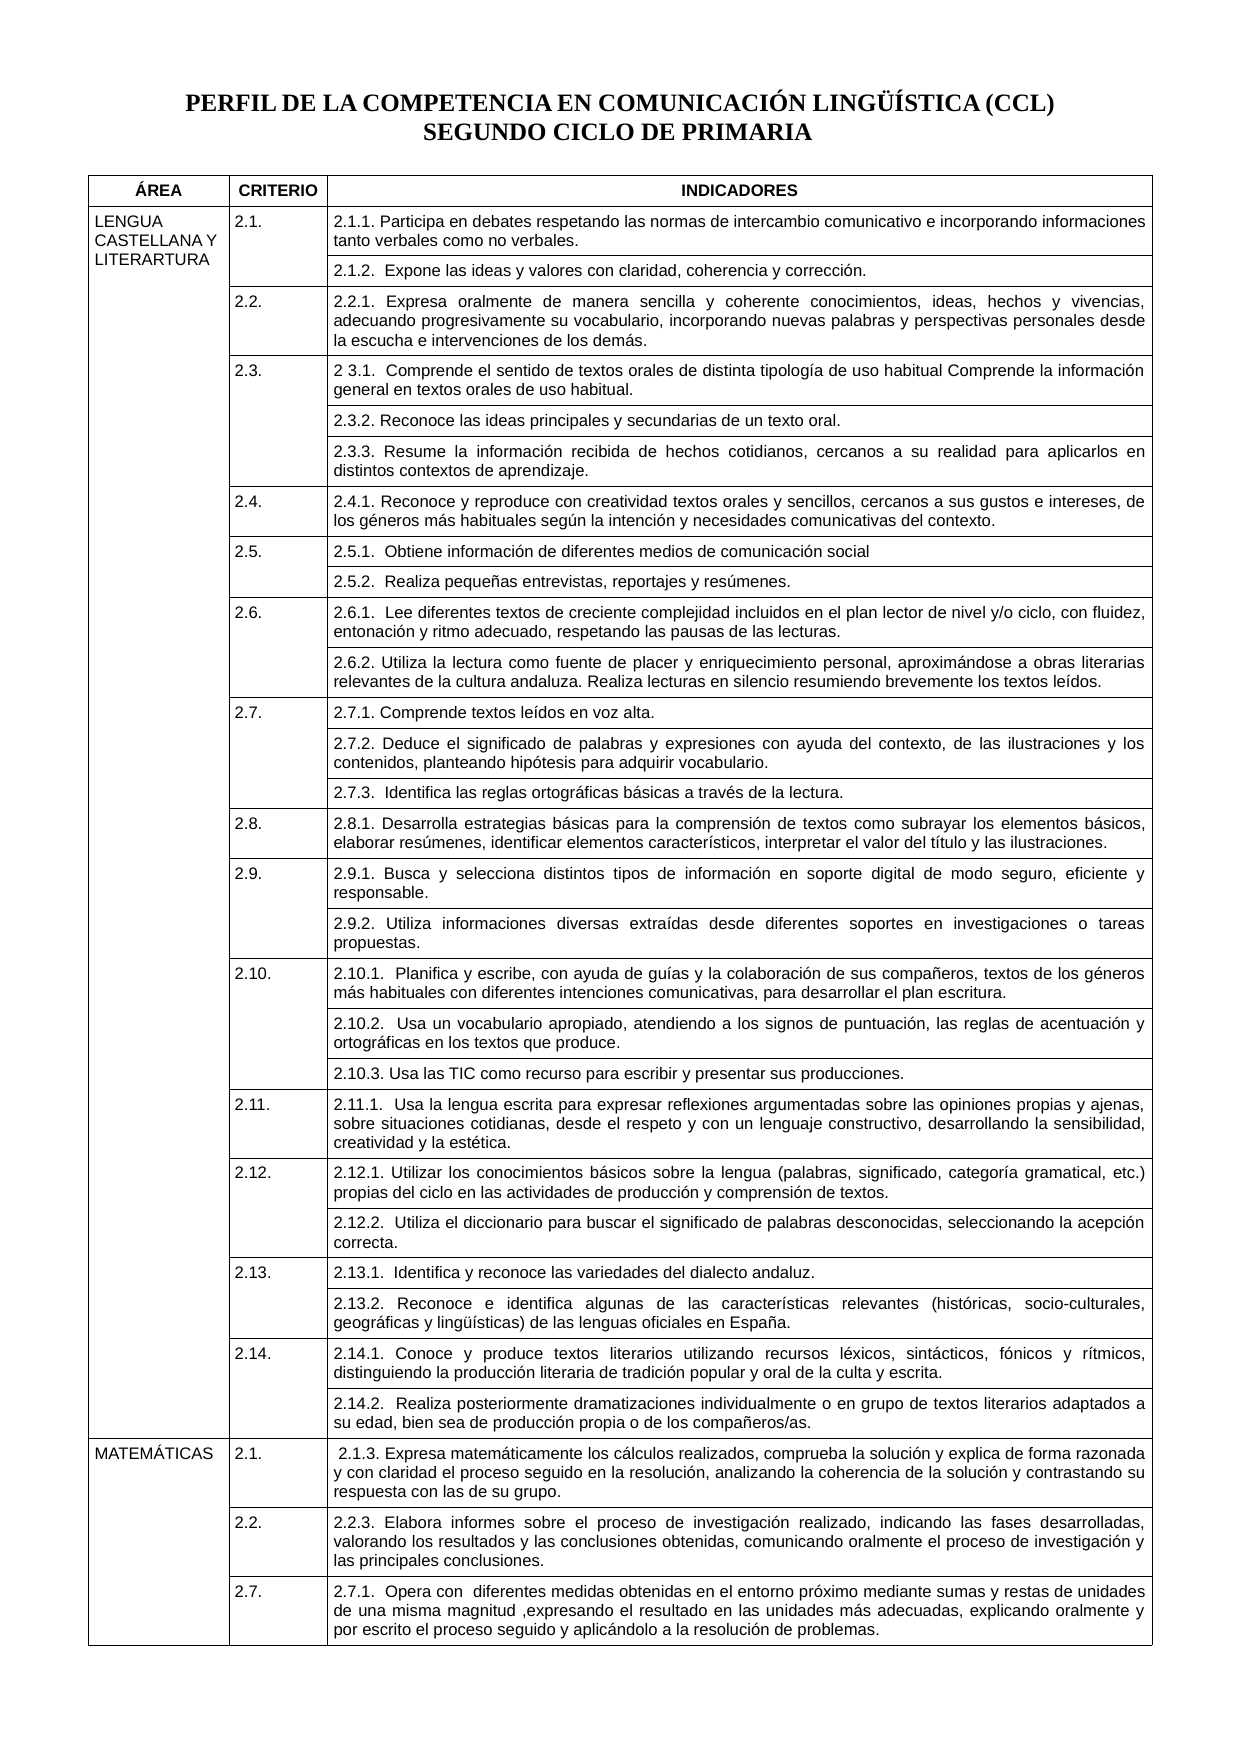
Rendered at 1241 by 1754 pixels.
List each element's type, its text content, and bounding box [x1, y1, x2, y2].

table_cell 2.12.1. Utilizar los conocimientos básicos sobre la lengua (palabras, significado, categoría gramatical, etc.) propias del ciclo en las actividades de producción y comprensión de textos. [328, 1159, 1152, 1207]
table_cell 2.2. [230, 1508, 327, 1576]
table_cell 2.14.2. Realiza posteriormente dramatizaciones individualmente o en grupo de textos literarios adaptados a su edad, bien sea de producción propia o de los compañeros/as. [328, 1389, 1152, 1438]
table_cell 2.3.2. Reconoce las ideas principales y secundarias de un texto oral. [328, 406, 1152, 436]
table_cell 2.6.1. Lee diferentes textos de creciente complejidad incluidos en el plan lector de nivel y/o ciclo, con fluidez, entonación y ritmo adecuado, respetando las pausas de las lecturas. [328, 598, 1152, 647]
table_cell 2.11.1. Usa la lengua escrita para expresar reflexiones argumentadas sobre las opiniones propias y ajenas, sobre situaciones cotidianas, desde el respeto y con un lenguaje constructivo, desarrollando la sensibilidad, creatividad y la estética. [328, 1090, 1152, 1157]
table_cell 2.13.1. Identifica y reconoce las variedades del dialecto andaluz. [328, 1258, 1152, 1288]
table_cell 2.4. [230, 487, 327, 536]
table_cell 2.7.1. Comprende textos leídos en voz alta. [328, 698, 1152, 728]
table_cell 2.1. [230, 207, 327, 286]
table_cell 2.1.1. Participa en debates respetando las normas de intercambio comunicativo e incorporando informaciones tanto verbales como no verbales. [328, 207, 1152, 255]
table_cell 2.1.3. Expresa matemáticamente los cálculos realizados, comprueba la solución y explica de forma razonada y con claridad el proceso seguido en la resolución, analizando la coherencia de la solución y contrastando su respuesta con las de su grupo. [328, 1439, 1152, 1507]
table_cell LENGUA CASTELLANA Y LITERARTURA [89, 207, 229, 1438]
table_cell 2.3.3. Resume la información recibida de hechos cotidianos, cercanos a su realidad para aplicarlos en distintos contextos de aprendizaje. [328, 437, 1152, 486]
table_cell 2.3. [230, 356, 327, 486]
table_cell 2.11. [230, 1090, 327, 1157]
table_header INDICADORES [328, 176, 1152, 206]
table_cell 2.5.1. Obtiene información de diferentes medios de comunicación social [328, 537, 1152, 566]
table_cell 2.6.2. Utiliza la lectura como fuente de placer y enriquecimiento personal, aproximándose a obras literarias relevantes de la cultura andaluza. Realiza lecturas en silencio resumiendo brevemente los textos leídos. [328, 648, 1152, 697]
table_cell 2.4.1. Reconoce y reproduce con creatividad textos orales y sencillos, cercanos a sus gustos e intereses, de los géneros más habituales según la intención y necesidades comunicativas del contexto. [328, 487, 1152, 536]
table_cell 2.7.1. Opera con diferentes medidas obtenidas en el entorno próximo mediante sumas y restas de unidades de una misma magnitud ,expresando el resultado en las unidades más adecuadas, explicando oralmente y por escrito el proceso seguido y aplicándolo a la resolución de problemas. [328, 1577, 1152, 1645]
table_cell 2.10.3. Usa las TIC como recurso para escribir y presentar sus producciones. [328, 1059, 1152, 1088]
table_cell 2.12.2. Utiliza el diccionario para buscar el significado de palabras desconocidas, seleccionando la acepción correcta. [328, 1209, 1152, 1257]
table_cell 2.10.1. Planifica y escribe, con ayuda de guías y la colaboración de sus compañeros, textos de los géneros más habituales con diferentes intenciones comunicativas, para desarrollar el plan escritura. [328, 959, 1152, 1008]
table_cell 2.14. [230, 1339, 327, 1438]
table_cell 2.9.2. Utiliza informaciones diversas extraídas desde diferentes soportes en investigaciones o tareas propuestas. [328, 909, 1152, 958]
table_cell MATEMÁTICAS [89, 1439, 229, 1645]
table_cell 2.2. [230, 287, 327, 355]
table_cell 2.7. [230, 1577, 327, 1645]
table_cell 2.12. [230, 1159, 327, 1257]
table_cell 2.8.1. Desarrolla estrategias básicas para la comprensión de textos como subrayar los elementos básicos, elaborar resúmenes, identificar elementos característicos, interpretar el valor del título y las ilustraciones. [328, 809, 1152, 858]
table_cell 2.5. [230, 537, 327, 597]
table_cell 2 3.1. Comprende el sentido de textos orales de distinta tipología de uso habitual Comprende la información general en textos orales de uso habitual. [328, 356, 1152, 405]
table_cell 2.1.2. Expone las ideas y valores con claridad, coherencia y corrección. [328, 256, 1152, 286]
table_cell 2.10.2. Usa un vocabulario apropiado, atendiendo a los signos de puntuación, las reglas de acentuación y ortográficas en los textos que produce. [328, 1009, 1152, 1058]
table_cell 2.1. [230, 1439, 327, 1507]
table_cell 2.7.2. Deduce el significado de palabras y expresiones con ayuda del contexto, de las ilustraciones y los contenidos, planteando hipótesis para adquirir vocabulario. [328, 729, 1152, 777]
table_cell 2.7.3. Identifica las reglas ortográficas básicas a través de la lectura. [328, 779, 1152, 808]
table_cell 2.6. [230, 598, 327, 697]
table_cell 2.2.1. Expresa oralmente de manera sencilla y coherente conocimientos, ideas, hechos y vivencias, adecuando progresivamente su vocabulario, incorporando nuevas palabras y perspectivas personales desde la escucha e intervenciones de los demás. [328, 287, 1152, 355]
table_header CRITERIO [230, 176, 327, 206]
table_cell 2.5.2. Realiza pequeñas entrevistas, reportajes y resúmenes. [328, 567, 1152, 597]
table_cell 2.10. [230, 959, 327, 1088]
table_cell 2.8. [230, 809, 327, 858]
table_cell 2.13.2. Reconoce e identifica algunas de las características relevantes (históricas, socio-culturales, geográficas y lingüísticas) de las lenguas oficiales en España. [328, 1289, 1152, 1338]
table_cell 2.7. [230, 698, 327, 808]
table_cell 2.9.1. Busca y selecciona distintos tipos de información en soporte digital de modo seguro, eficiente y responsable. [328, 859, 1152, 908]
table_cell 2.9. [230, 859, 327, 958]
table_cell 2.2.3. Elabora informes sobre el proceso de investigación realizado, indicando las fases desarrolladas, valorando los resultados y las conclusiones obtenidas, comunicando oralmente el proceso de investigación y las principales conclusiones. [328, 1508, 1152, 1576]
table_header ÁREA [89, 176, 229, 206]
text SEGUNDO CICLO DE PRIMARIA [88, 117, 1152, 146]
table_cell 2.14.1. Conoce y produce textos literarios utilizando recursos léxicos, sintácticos, fónicos y rítmicos, distinguiendo la producción literaria de tradición popular y oral de la culta y escrita. [328, 1339, 1152, 1388]
text PERFIL DE LA COMPETENCIA EN COMUNICACIÓN LINGÜÍSTICA (CCL) [88, 88, 1152, 117]
table_cell 2.13. [230, 1258, 327, 1338]
